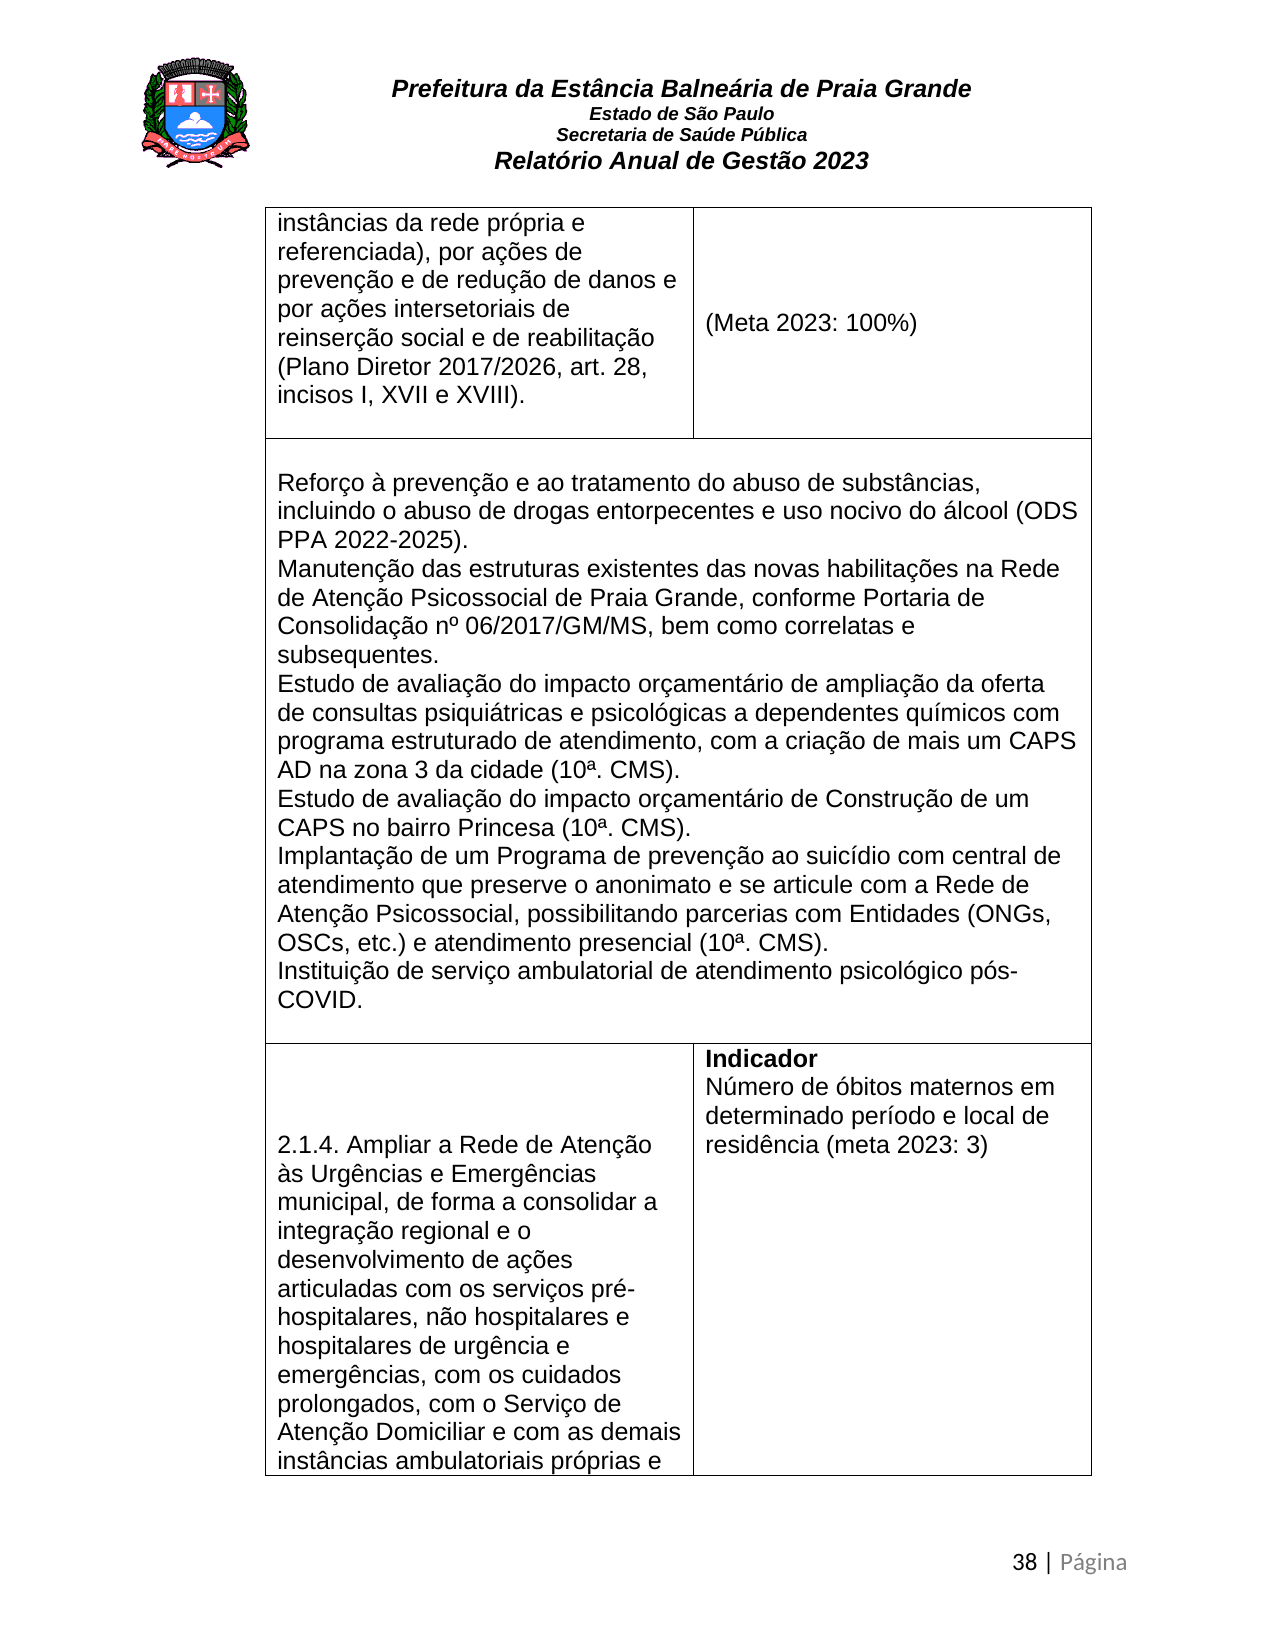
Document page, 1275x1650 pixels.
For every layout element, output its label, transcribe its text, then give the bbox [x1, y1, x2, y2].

table_cell Reforço à prevenção e ao tratamento do abuso de substâncias, incluindo o abuso de drogas entorpecentes e uso nocivo do álcool (ODS PPA 2022-2025). Manutenção das estruturas existentes das novas habilitações na Rede de Atenção Psicossocial de Praia Grande, conforme Portaria de Consolidação nº 06/2017/GM/MS, bem como correlatas e subsequentes. Estudo de avaliação do impacto orçamentário de ampliação da oferta de consultas psiquiátricas e psicológicas a dependentes químicos com programa estruturado de atendimento, com a criação de mais um CAPS AD na zona 3 da cidade (10ª. CMS). Estudo de avaliação do impacto orçamentário de Construção de um CAPS no bairro Princesa (10ª. CMS). Implantação de um Programa de prevenção ao suicídio com central de atendimento que preserve o anonimato e se articule com a Rede de Atenção Psicossocial, possibilitando parcerias com Entidades (ONGs, OSCs, etc.) e atendimento presencial (10ª. CMS). Instituição de serviço ambulatorial de atendimento psicológico pós-COVID. [266, 439, 1091, 1043]
table_cell Indicador Número de óbitos maternos em determinado período e local de residência (meta 2023: 3) [694, 1044, 1091, 1475]
table_cell instâncias da rede própria e referenciada), por ações de prevenção e de redução de danos e por ações intersetoriais de reinserção social e de reabilitação (Plano Diretor 2017/2026, art. 28, incisos I, XVII e XVIII). [266, 208, 693, 438]
table_cell 2.1.4. Ampliar a Rede de Atenção às Urgências e Emergências municipal, de forma a consolidar a integração regional e o desenvolvimento de ações articuladas com os serviços pré-hospitalares, não hospitalares e hospitalares de urgência e emergências, com os cuidados prolongados, com o Serviço de Atenção Domiciliar e com as demais instâncias ambulatoriais próprias e [266, 1044, 693, 1475]
picture [132, 55, 259, 172]
table_cell (Meta 2023: 100%) [694, 208, 1091, 438]
